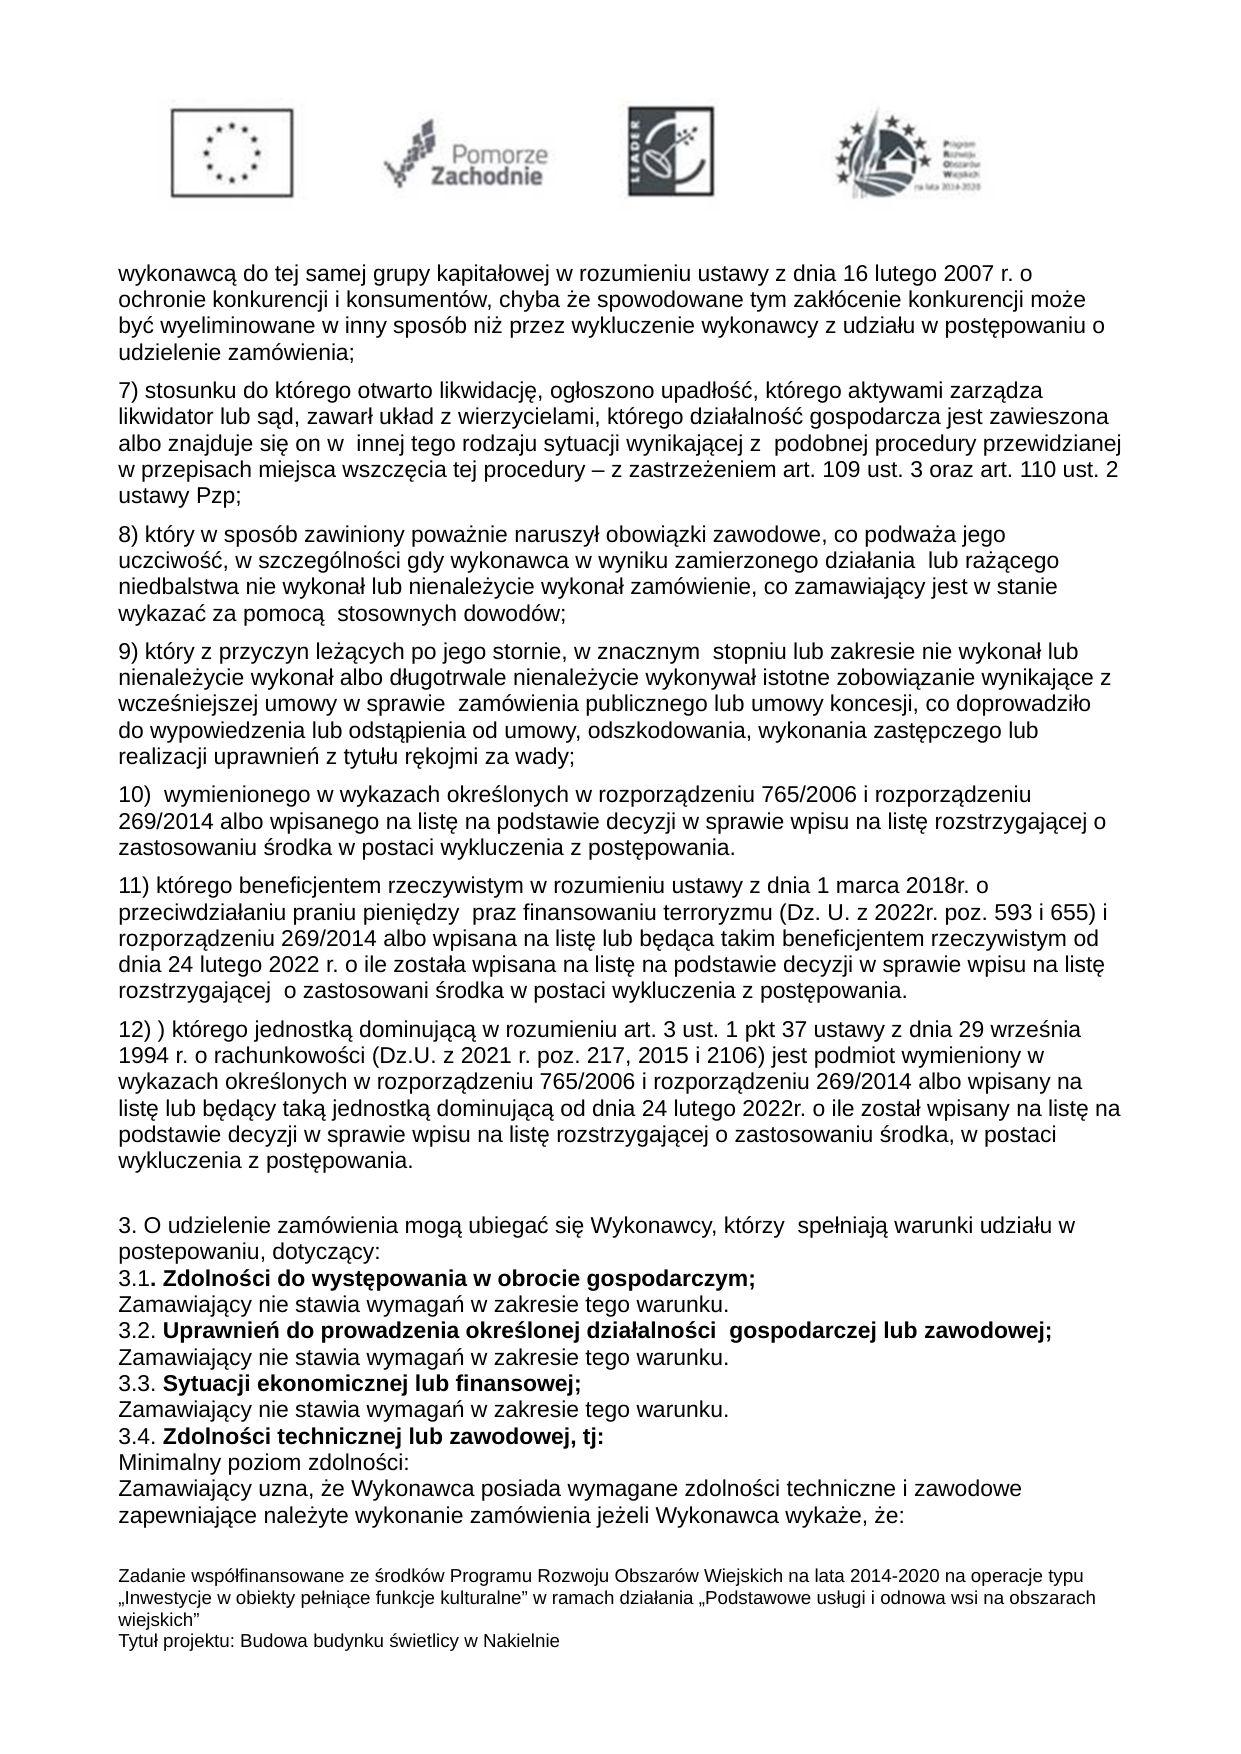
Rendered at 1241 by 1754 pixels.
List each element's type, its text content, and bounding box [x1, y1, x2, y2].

text 10) wymienionego w wykazach określonych w rozporządzeniu 765/2006 i rozporządzeniu 269/2014 albo wpisanego na listę na podstawie decyzji w sprawie wpisu na listę rozstrzygającej o zastosowaniu środka w postaci wykluczenia z postępowania. [118, 781, 1122, 860]
text wykonawcą do tej samej grupy kapitałowej w rozumieniu ustawy z dnia 16 lutego 2007 r. o ochronie konkurencji i konsumentów, chyba że spowodowane tym zakłócenie konkurencji może być wyeliminowane w inny sposób niż przez wykluczenie wykonawcy z udziału w postępowaniu o udzielenie zamówienia; [118, 260, 1122, 365]
text 8) który w sposób zawiniony poważnie naruszył obowiązki zawodowe, co podważa jego uczciwość, w szczególności gdy wykonawca w wyniku zamierzonego działania lub rażącego niedbalstwa nie wykonał lub nienależycie wykonał zamówienie, co zamawiający jest w stanie wykazać za pomocą stosownych dowodów; [118, 521, 1122, 626]
text Zamawiający nie stawia wymagań w zakresie tego warunku. [118, 1396, 1122, 1423]
text 3.2. Uprawnień do prowadzenia określonej działalności gospodarczej lub zawodowej; [118, 1317, 1122, 1344]
text 9) który z przyczyn leżących po jego stornie, w znacznym stopniu lub zakresie nie wykonał lub nienależycie wykonał albo długotrwale nienależycie wykonywał istotne zobowiązanie wynikające z wcześniejszej umowy w sprawie zamówienia publicznego lub umowy koncesji, co doprowadziło do wypowiedzenia lub odstąpienia od umowy, odszkodowania, wykonania zastępczego lub realizacji uprawnień z tytułu rękojmi za wady; [118, 638, 1122, 769]
text 3.4. Zdolności technicznej lub zawodowej, tj: [118, 1423, 1122, 1449]
text 7) stosunku do którego otwarto likwidację, ogłoszono upadłość, którego aktywami zarządza likwidator lub sąd, zawarł układ z wierzycielami, którego działalność gospodarcza jest zawieszona albo znajduje się on w innej tego rodzaju sytuacji wynikającej z podobnej procedury przewidzianej w przepisach miejsca wszczęcia tej procedury – z zastrzeżeniem art. 109 ust. 3 oraz art. 110 ust. 2 ustawy Pzp; [118, 377, 1122, 509]
text 3. O udzielenie zamówienia mogą ubiegać się Wykonawcy, którzy spełniają warunki udziału w postepowaniu, dotyczący: [118, 1212, 1122, 1264]
text Minimalny poziom zdolności: [118, 1449, 1122, 1475]
text Zamawiający uzna, że Wykonawca posiada wymagane zdolności techniczne i zawodowe zapewniające należyte wykonanie zamówienia jeżeli Wykonawca wykaże, że: [118, 1475, 1122, 1528]
text 3.3. Sytuacji ekonomicznej lub finansowej; [118, 1370, 1122, 1396]
text 12) ) którego jednostką dominującą w rozumieniu art. 3 ust. 1 pkt 37 ustawy z dnia 29 września 1994 r. o rachunkowości (Dz.U. z 2021 r. poz. 217, 2015 i 2106) jest podmiot wymieniony w wykazach określonych w rozporządzeniu 765/2006 i rozporządzeniu 269/2014 albo wpisany na listę lub będący taką jednostką dominującą od dnia 24 lutego 2022r. o ile został wpisany na listę na podstawie decyzji w sprawie wpisu na listę rozstrzygającej o zastosowaniu środka, w postaci wykluczenia z postępowania. [118, 1016, 1122, 1174]
text 11) którego beneficjentem rzeczywistym w rozumieniu ustawy z dnia 1 marca 2018r. o przeciwdziałaniu praniu pieniędzy praz finansowaniu terroryzmu (Dz. U. z 2022r. poz. 593 i 655) i rozporządzeniu 269/2014 albo wpisana na listę lub będąca takim beneficjentem rzeczywistym od dnia 24 lutego 2022 r. o ile została wpisana na listę na podstawie decyzji w sprawie wpisu na listę rozstrzygającej o zastosowani środka w postaci wykluczenia z postępowania. [118, 872, 1122, 1004]
text 3.1. Zdolności do występowania w obrocie gospodarczym; [118, 1264, 1122, 1291]
text Zamawiający nie stawia wymagań w zakresie tego warunku. [118, 1291, 1122, 1317]
text Zamawiający nie stawia wymagań w zakresie tego warunku. [118, 1344, 1122, 1370]
